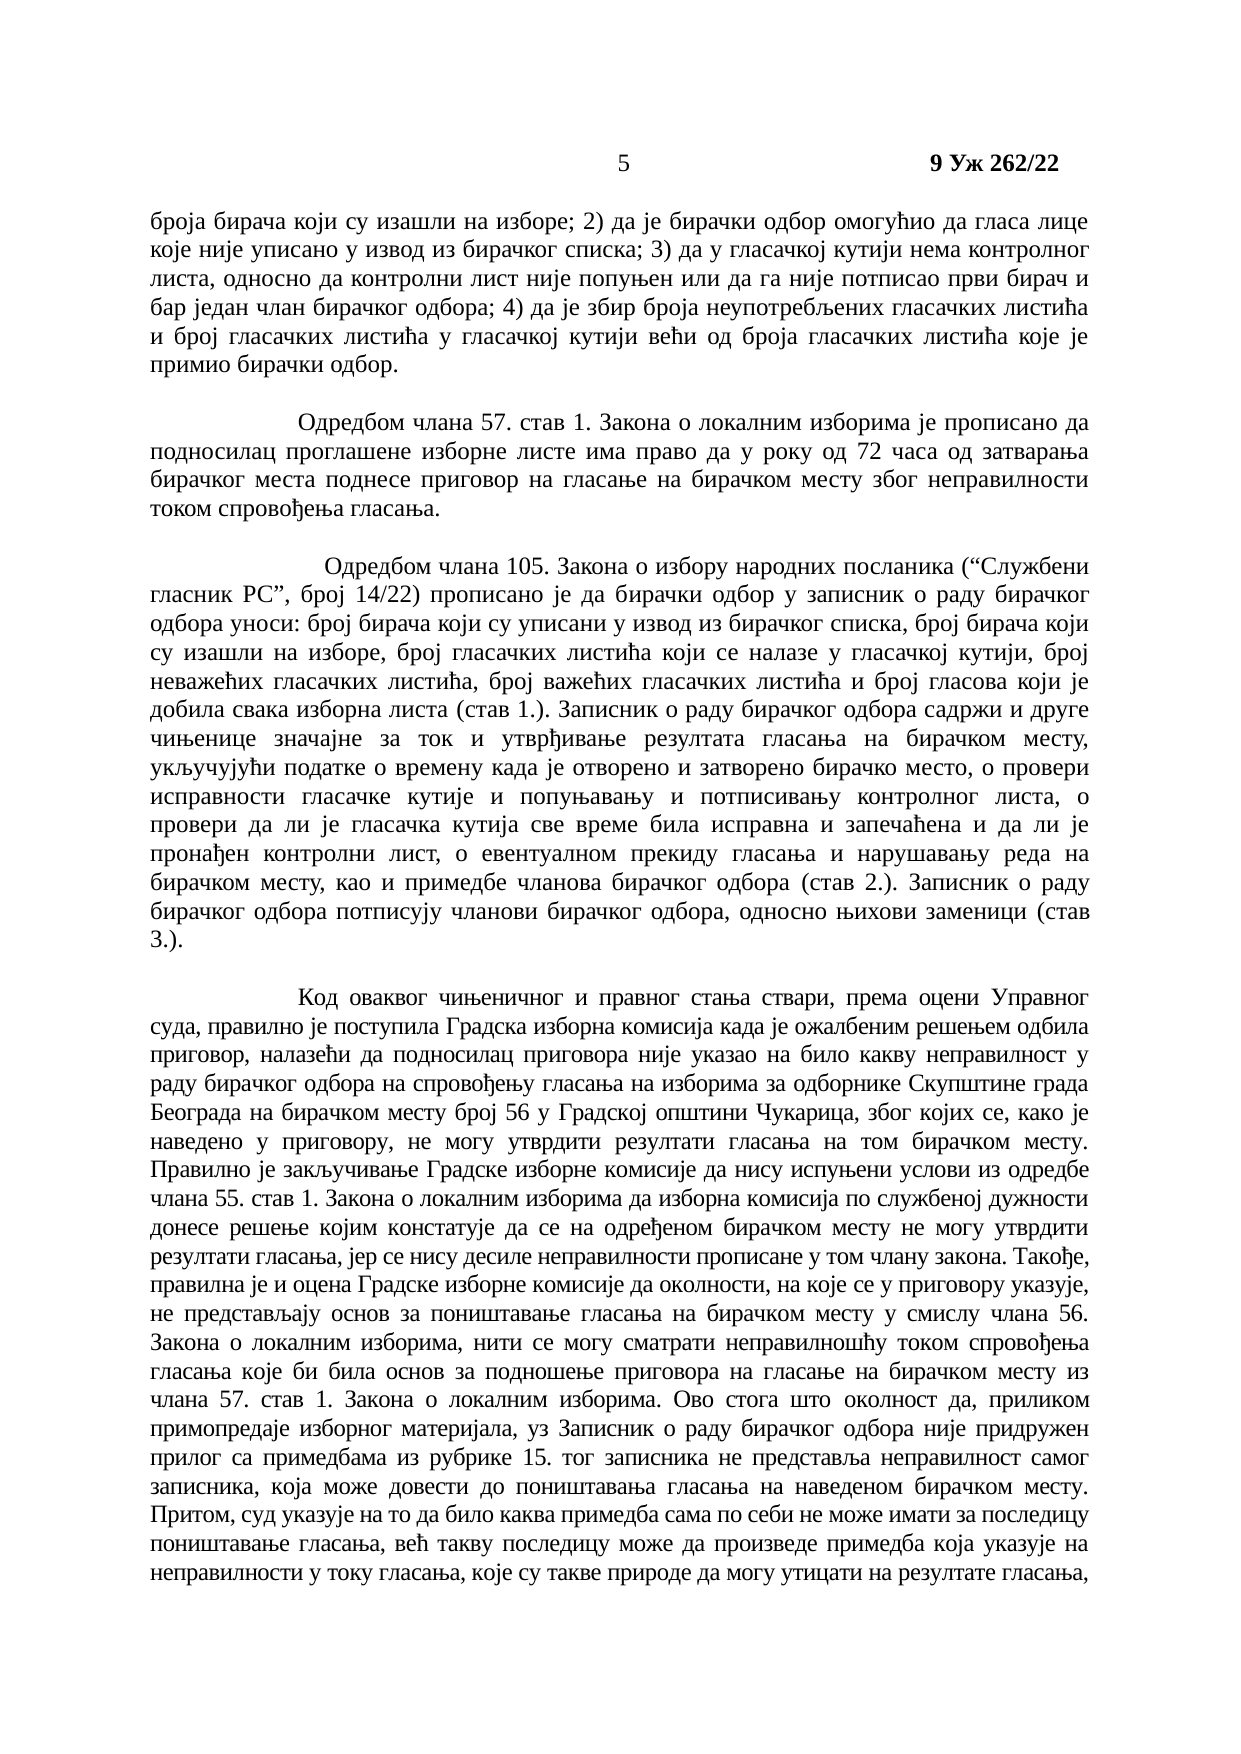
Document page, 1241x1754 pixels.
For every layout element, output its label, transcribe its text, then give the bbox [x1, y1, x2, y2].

text Одредбом члана 57. став 1. Закона о локалним изборима је прописано да подносилац проглашене изборне листе има право да у року од 72 часа од затварања бирачког места поднесе приговор на гласање на бирачком месту због неправилности током спровођења гласања. [150, 407, 1090, 522]
text Код оваквог чињеничног и правног стања ствари, према оцени Управног суда, правилно је поступила Градска изборна комисија када је ожалбеним решењем одбила приговор, налазећи да подносилац приговора није указао на било какву неправилност у раду бирачког одбора на спровођењу гласања на изборима за одборнике Скупштине града Београда на бирачком месту број 56 у Градској општини Чукарица, због којих се, како је наведено у приговору, не могу утврдити резултати гласања на том бирачком месту. Правилно је закључивање Градске изборне комисије да нису испуњени услови из одредбе члана 55. став 1. Закона о локалним изборима да изборна комисија по службеној дужности донесе решење којим констатује да се на одређеном бирачком месту не могу утврдити резултати гласања, јер се нису десиле неправилности прописане у том члану закона. Такође, правилна је и оцена Градске изборне комисије да околности, на које се у приговору указује, не представљају основ за поништавање гласања на бирачком месту у смислу члана 56. Закона о локалним изборима, нити се могу сматрати неправилношћу током спровођења гласања које би била основ за подношење приговора на гласање на бирачком месту из члана 57. став 1. Закона о локалним изборима. Ово стога што околност да, приликом примопредаје изборног материјала, уз Записник о раду бирачког одбора није придружен прилог са примедбама из рубрике 15. тог записника не представља неправилност самог записника, која може довести до поништавања гласања на наведеном бирачком месту. Притом, суд указује на то да било каква примедба сама по себи не може имати за последицу поништавање гласања, већ такву последицу може да произведе примедба која указује на неправилности у току гласања, које су такве природе да могу утицати на резултате гласања, [150, 982, 1090, 1586]
text Одредбом члана 105. Закона о избору народних посланика (“Службени гласник РС”, број 14/22) прописано је да бирачки одбор у записник о раду бирачког одбора уноси: број бирача који су уписани у извод из бирачког списка, број бирача који су изашли на изборе, број гласачких листића који се налазе у гласачкој кутији, број неважећих гласачких листића, број важећих гласачких листића и број гласова који је добила свака изборна листа (став 1.). Записник о раду бирачког одбора садржи и друге чињенице значајне за ток и утврђивање резултата гласања на бирачком месту, укључујући податке о времену када је отворено и затворено бирачко место, о провери исправности гласачке кутије и попуњавању и потписивању контролног листа, о провери да ли је гласачка кутија све време била исправна и запечаћена и да ли је пронађен контролни лист, о евентуалном прекиду гласања и нарушавању реда на бирачком месту, као и примедбе чланова бирачког одбора (став 2.). Записник о раду бирачког одбора потписују чланови бирачког одбора, односно њихови заменици (став 3.). [150, 551, 1090, 953]
text броја бирача који су изашли на изборе; 2) да је бирачки одбор омогућио да гласа лице које није уписано у извод из бирачког списка; 3) да у гласачкој кутији нема контролног листа, односно да контролни лист није попуњен или да га није потписао први бирач и бар један члан бирачког одбора; 4) да је збир броја неупотребљених гласачких листића и број гласачких листића у гласачкој кутији већи од броја гласачких листића које је примио бирачки одбор. [150, 206, 1090, 378]
